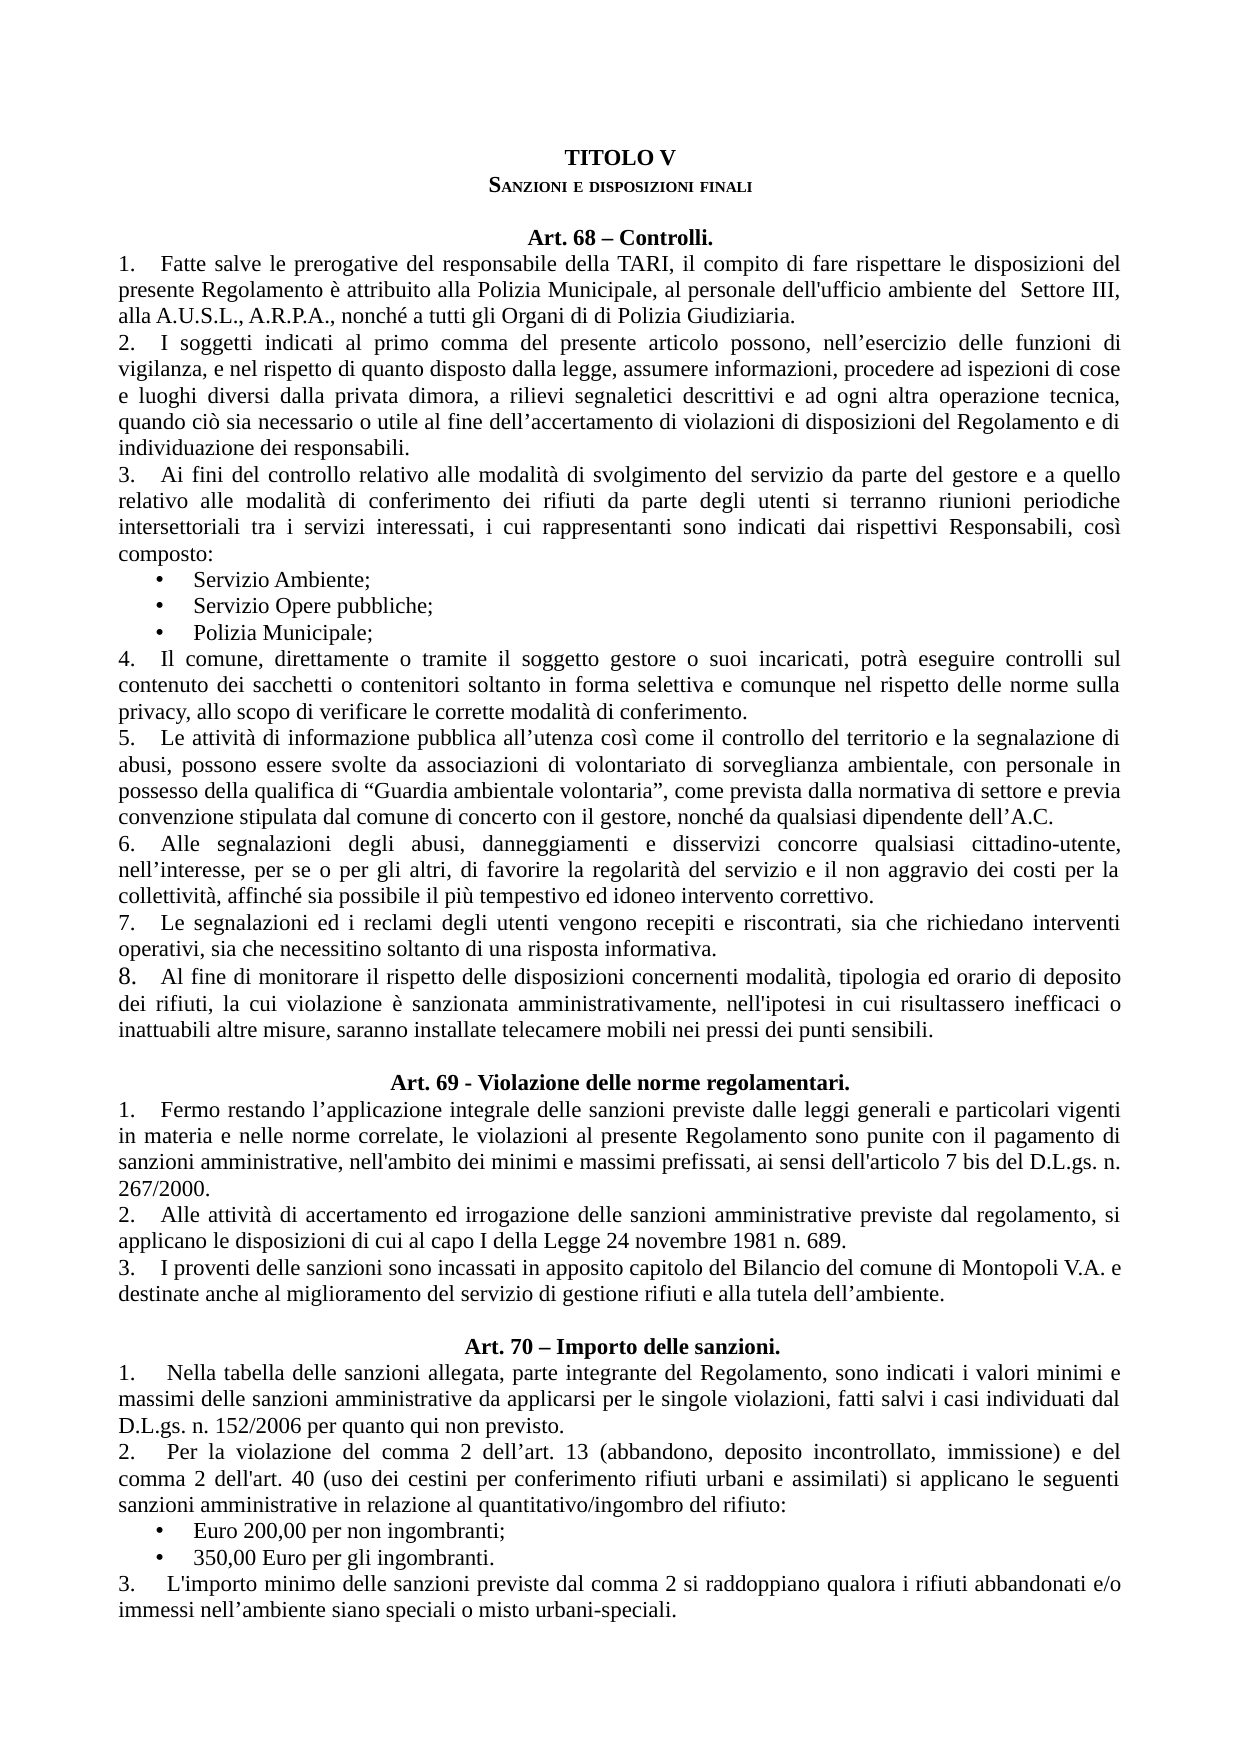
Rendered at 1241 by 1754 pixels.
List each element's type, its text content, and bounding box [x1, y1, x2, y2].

list I proventi delle sanzioni sono incassati in apposito capitolo del Bilancio del comune di Montopoli V.A. e destinate anche al miglioramento del servizio di gestione rifiuti e alla tutela dell’ambiente. [118, 1254, 1122, 1306]
list 350,00 Euro per gli ingombranti. [156, 1544, 1122, 1570]
list Euro 200,00 per non ingombranti; [156, 1517, 1122, 1544]
list L'importo minimo delle sanzioni previste dal comma 2 si raddoppiano qualora i rifiuti abbandonati e/o immessi nell’ambiente siano speciali o misto urbani-speciali. [118, 1570, 1122, 1623]
list Fatte salve le prerogative del responsabile della TARI, il compito di fare rispettare le disposizioni del presente Regolamento è attribuito alla Polizia Municipale, al personale dell'ufficio ambiente del Settore III, alla A.U.S.L., A.R.P.A., nonché a tutti gli Organi di di Polizia Giudiziaria. [118, 250, 1122, 329]
list Servizio Ambiente; [156, 566, 1122, 592]
list Le segnalazioni ed i reclami degli utenti vengono recepiti e riscontrati, sia che richiedano interventi operativi, sia che necessitino soltanto di una risposta informativa. [118, 909, 1122, 961]
list Fermo restando l’applicazione integrale delle sanzioni previste dalle leggi generali e particolari vigenti in materia e nelle norme correlate, le violazioni al presente Regolamento sono punite con il pagamento di sanzioni amministrative, nell'ambito dei minimi e massimi prefissati, ai sensi dell'articolo 7 bis del D.L.gs. n. 267/2000. [118, 1096, 1122, 1201]
text Art. 69 - Violazione delle norme regolamentari. [118, 1069, 1122, 1096]
text Sanzioni e disposizioni finali [118, 171, 1122, 197]
list Ai fini del controllo relativo alle modalità di svolgimento del servizio da parte del gestore e a quello relativo alle modalità di conferimento dei rifiuti da parte degli utenti si terranno riunioni periodiche intersettoriali tra i servizi interessati, i cui rappresentanti sono indicati dai rispettivi Responsabili, così composto: [118, 461, 1122, 566]
list Servizio Opere pubbliche; [156, 592, 1122, 619]
text TITOLO V [118, 144, 1122, 171]
text Art. 70 – Importo delle sanzioni. [118, 1333, 1122, 1359]
list I soggetti indicati al primo comma del presente articolo possono, nell’esercizio delle funzioni di vigilanza, e nel rispetto di quanto disposto dalla legge, assumere informazioni, procedere ad ispezioni di cose e luoghi diversi dalla privata dimora, a rilievi segnaletici descrittivi e ad ogni altra operazione tecnica, quando ciò sia necessario o utile al fine dell’accertamento di violazioni di disposizioni del Regolamento e di individuazione dei responsabili. [118, 329, 1122, 461]
list Per la violazione del comma 2 dell’art. 13 (abbandono, deposito incontrollato, immissione) e del comma 2 dell'art. 40 (uso dei cestini per conferimento rifiuti urbani e assimilati) si applicano le seguenti sanzioni amministrative in relazione al quantitativo/ingombro del rifiuto: [118, 1438, 1122, 1517]
list Polizia Municipale; [156, 619, 1122, 645]
list Alle segnalazioni degli abusi, danneggiamenti e disservizi concorre qualsiasi cittadino-utente, nell’interesse, per se o per gli altri, di favorire la regolarità del servizio e il non aggravio dei costi per la collettività, affinché sia possibile il più tempestivo ed idoneo intervento correttivo. [118, 830, 1122, 909]
list Al fine di monitorare il rispetto delle disposizioni concernenti modalità, tipologia ed orario di deposito dei rifiuti, la cui violazione è sanzionata amministrativamente, nell'ipotesi in cui risultassero inefficaci o inattuabili altre misure, saranno installate telecamere mobili nei pressi dei punti sensibili. [118, 961, 1122, 1043]
list Alle attività di accertamento ed irrogazione delle sanzioni amministrative previste dal regolamento, si applicano le disposizioni di cui al capo I della Legge 24 novembre 1981 n. 689. [118, 1201, 1122, 1254]
list Nella tabella delle sanzioni allegata, parte integrante del Regolamento, sono indicati i valori minimi e massimi delle sanzioni amministrative da applicarsi per le singole violazioni, fatti salvi i casi individuati dal D.L.gs. n. 152/2006 per quanto qui non previsto. [118, 1359, 1122, 1438]
list Il comune, direttamente o tramite il soggetto gestore o suoi incaricati, potrà eseguire controlli sul contenuto dei sacchetti o contenitori soltanto in forma selettiva e comunque nel rispetto delle norme sulla privacy, allo scopo di verificare le corrette modalità di conferimento. [118, 645, 1122, 724]
text Art. 68 – Controlli. [118, 223, 1122, 250]
list Le attività di informazione pubblica all’utenza così come il controllo del territorio e la segnalazione di abusi, possono essere svolte da associazioni di volontariato di sorveglianza ambientale, con personale in possesso della qualifica di “Guardia ambientale volontaria”, come prevista dalla normativa di settore e previa convenzione stipulata dal comune di concerto con il gestore, nonché da qualsiasi dipendente dell’A.C. [118, 724, 1122, 830]
